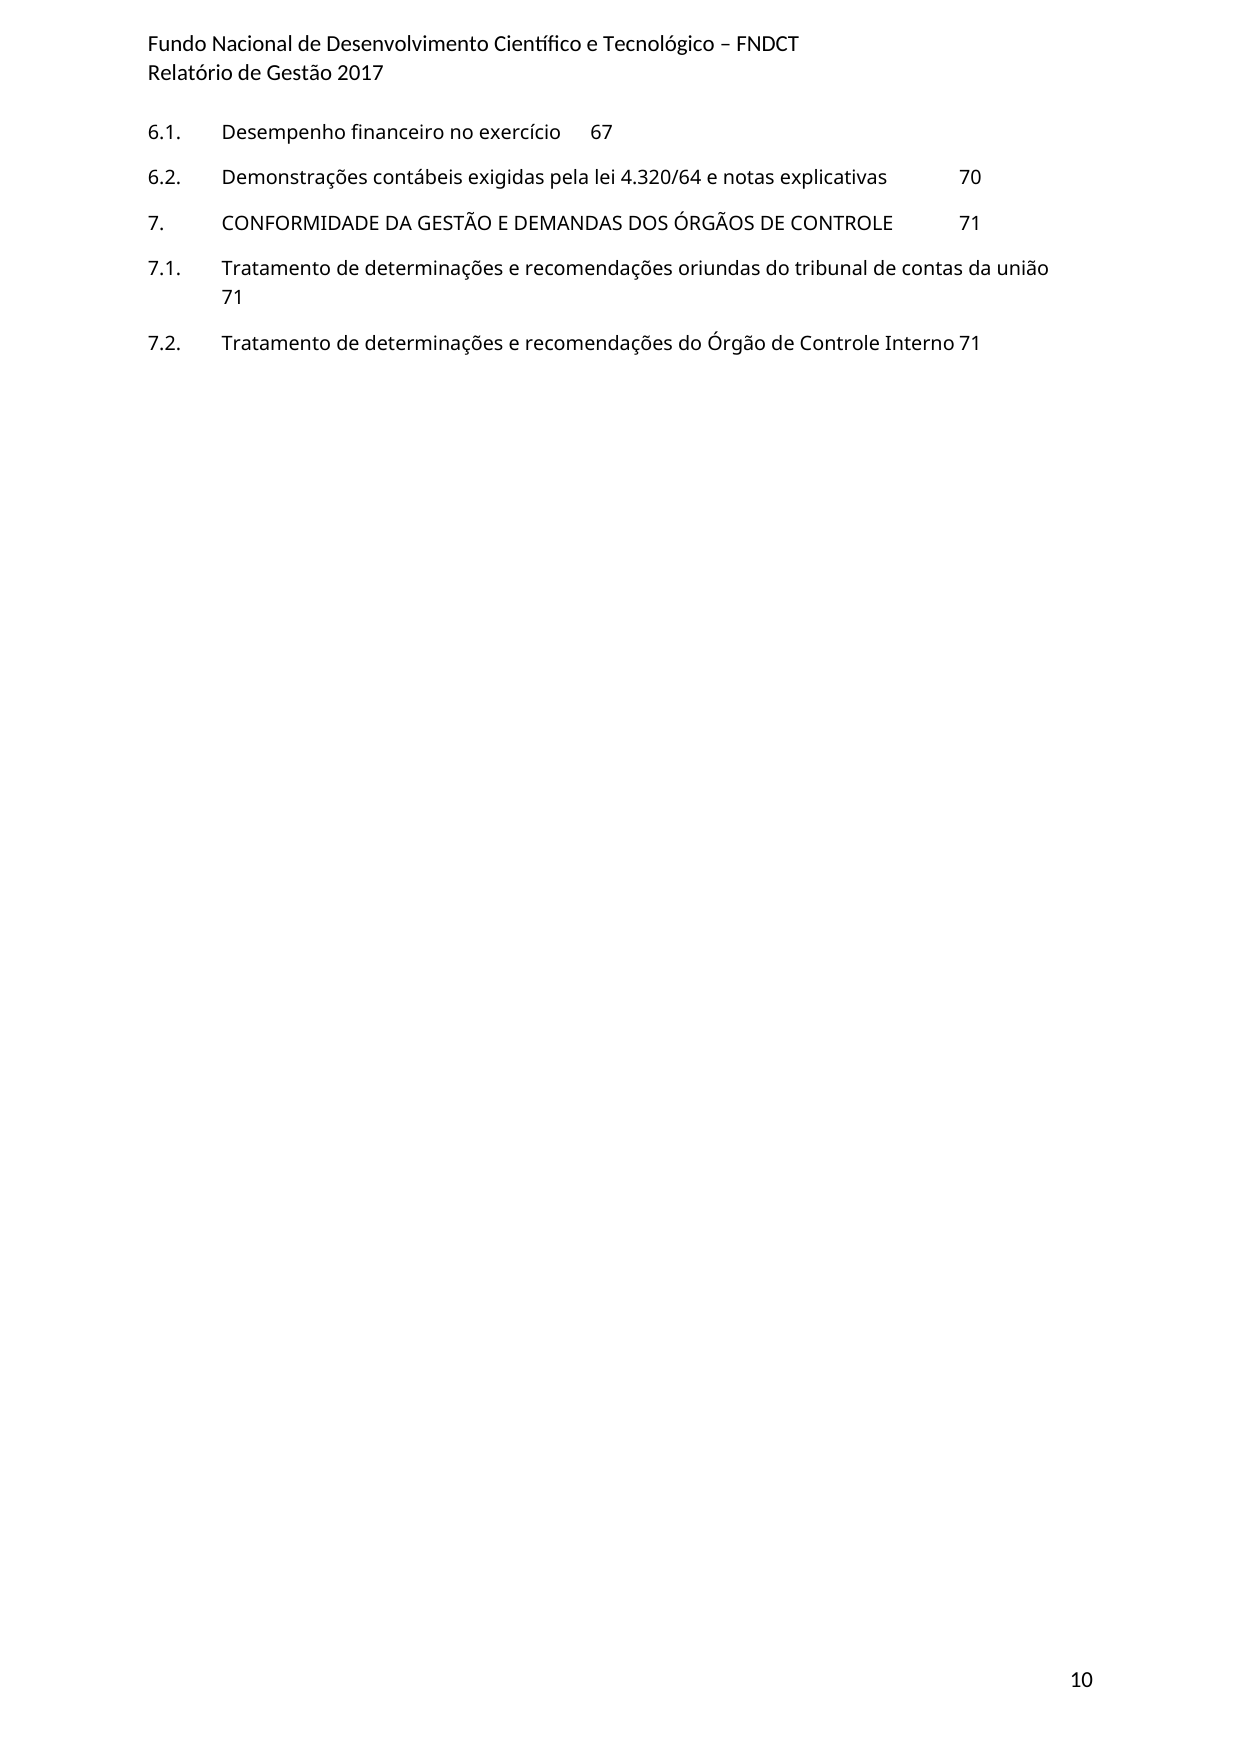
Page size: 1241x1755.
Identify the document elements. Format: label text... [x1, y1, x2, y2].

text 6.2. Demonstrações contábeis exigidas pela lei 4.320/64 e notas explicativas 70 [148, 164, 1093, 191]
text 7.1. Tratamento de determinações e recomendações oriundas do tribunal de contas da união 71 [148, 255, 1093, 311]
text 7. CONFORMIDADE DA GESTÃO E DEMANDAS DOS ÓRGÃOS DE CONTROLE 71 [148, 209, 1093, 236]
text 6.1. Desempenho financeiro no exercício 67 [148, 118, 1093, 145]
text 7.2. Tratamento de determinações e recomendações do Órgão de Controle Interno 71 [148, 329, 1093, 356]
